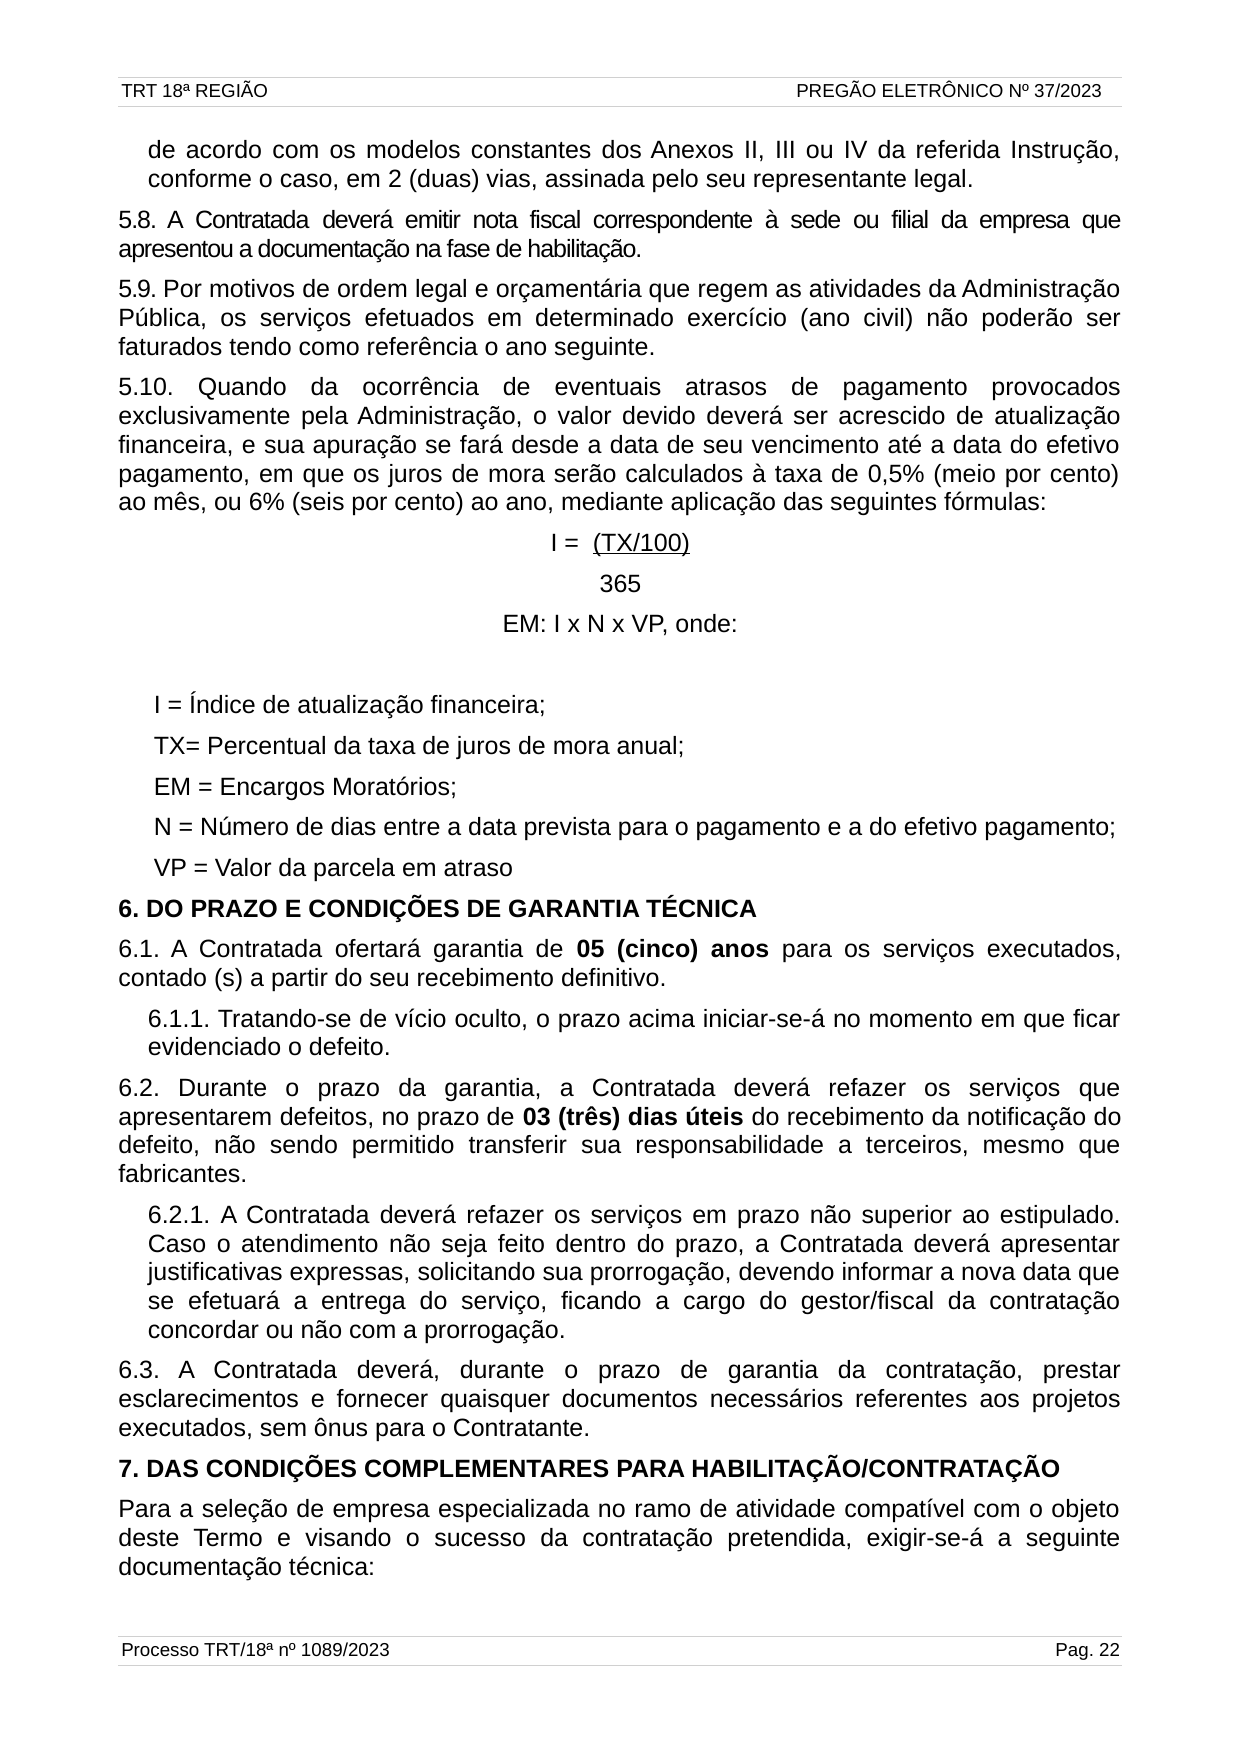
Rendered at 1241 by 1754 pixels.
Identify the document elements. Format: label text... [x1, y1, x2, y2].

text TX= Percentual da taxa de juros de mora anual; [153, 731, 1122, 760]
text 365 [118, 569, 1122, 597]
text 6.2.1. A Contratada deverá refazer os serviços em prazo não superior ao estipulado. Caso o atendimento não seja feito dentro do prazo, a Contratada deverá apresentar justificativas expressas, solicitando sua prorrogação, devendo informar a nova data que se efetuará a entrega do serviço, ficando a cargo do gestor/fiscal da contratação concordar ou não com a prorrogação. [148, 1200, 1122, 1344]
text 5.8. A Contratada deverá emitir nota fiscal correspondente à sede ou filial da empresa que apresentou a documentação na fase de habilitação. [118, 205, 1122, 262]
text Para a seleção de empresa especializada no ramo de atividade compatível com o objeto deste Termo e visando o sucesso da contratação pretendida, exigir-se-á a seguinte documentação técnica: [118, 1494, 1122, 1581]
text EM = Encargos Moratórios; [153, 772, 1122, 801]
text 5.9. Por motivos de ordem legal e orçamentária que regem as atividades da Administração Pública, os serviços efetuados em determinado exercício (ano civil) não poderão ser faturados tendo como referência o ano seguinte. [118, 274, 1122, 361]
text N = Número de dias entre a data prevista para o pagamento e a do efetivo pagamento; [153, 812, 1122, 841]
text 6. DO PRAZO E CONDIÇÕES DE GARANTIA TÉCNICA [118, 894, 1122, 922]
text VP = Valor da parcela em atraso [153, 853, 1122, 882]
text 7. DAS CONDIÇÕES COMPLEMENTARES PARA HABILITAÇÃO/CONTRATAÇÃO [118, 1454, 1122, 1482]
text I = (TX/100) [118, 528, 1122, 557]
text de acordo com os modelos constantes dos Anexos II, III ou IV da referida Instrução, conforme o caso, em 2 (duas) vias, assinada pelo seu representante legal. [148, 136, 1122, 193]
text EM: I x N x VP, onde: [118, 609, 1122, 638]
text 5.10. Quando da ocorrência de eventuais atrasos de pagamento provocados exclusivamente pela Administração, o valor devido deverá ser acrescido de atualização financeira, e sua apuração se fará desde a data de seu vencimento até a data do efetivo pagamento, em que os juros de mora serão calculados à taxa de 0,5% (meio por cento) ao mês, ou 6% (seis por cento) ao ano, mediante aplicação das seguintes fórmulas: [118, 372, 1122, 516]
text 6.3. A Contratada deverá, durante o prazo de garantia da contratação, prestar esclarecimentos e fornecer quaisquer documentos necessários referentes aos projetos executados, sem ônus para o Contratante. [118, 1356, 1122, 1442]
text I = Índice de atualização financeira; [153, 691, 1122, 719]
text 6.1. A Contratada ofertará garantia de 05 (cinco) anos para os serviços executados, contado (s) a partir do seu recebimento definitivo. [118, 934, 1122, 992]
text 6.2. Durante o prazo da garantia, a Contratada deverá refazer os serviços que apresentarem defeitos, no prazo de 03 (três) dias úteis do recebimento da notificação do defeito, não sendo permitido transferir sua responsabilidade a terceiros, mesmo que fabricantes. [118, 1073, 1122, 1188]
text 6.1.1. Tratando-se de vício oculto, o prazo acima iniciar-se-á no momento em que ficar evidenciado o defeito. [148, 1004, 1122, 1061]
